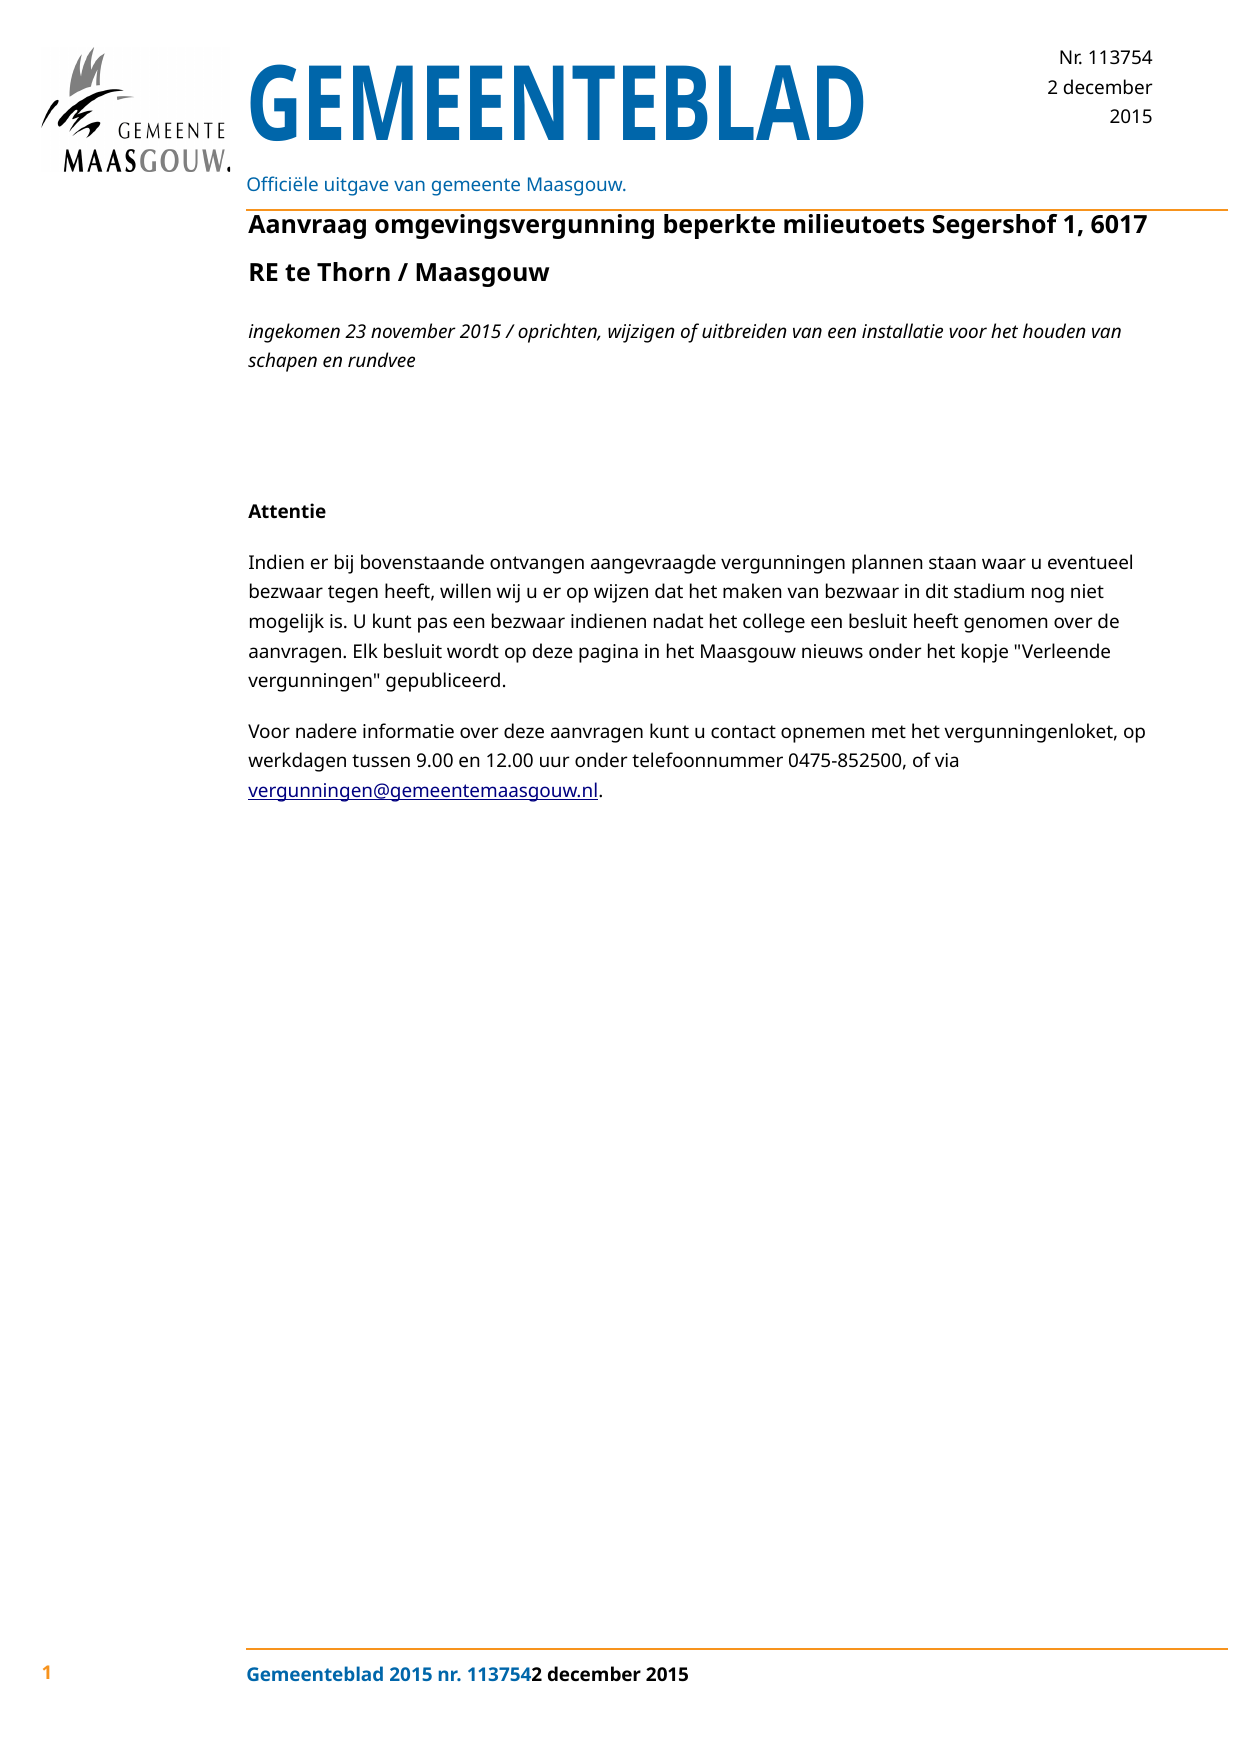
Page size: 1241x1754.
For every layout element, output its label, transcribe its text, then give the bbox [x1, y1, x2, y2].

text Voor nadere informatie over deze aanvragen kunt u contact opnemen met het vergunningenloket, op werkdagen tussen 9.00 en 12.00 uur onder telefoonnummer 0475-852500, of via vergunningen@gemeentemaasgouw.nl. [248, 718, 1152, 803]
picture [41, 47, 231, 172]
text ingekomen 23 november 2015 / oprichten, wijzigen of uitbreiden van een installatie voor het houden van schapen en rundvee [248, 318, 1152, 373]
text Attentie [248, 499, 1152, 524]
text Indien er bij bovenstaande ontvangen aangevraagde vergunningen plannen staan waar u eventueel bezwaar tegen heeft, willen wij u er op wijzen dat het maken van bezwaar in dit stadium nog niet mogelijk is. U kunt pas een bezwaar indienen nadat het college een besluit heeft genomen over de aanvragen. Elk besluit wordt op deze pagina in het Maasgouw nieuws onder het kopje "Verleende vergunningen" gepubliceerd. [248, 549, 1152, 693]
text Aanvraag omgevingsvergunning beperkte milieutoets Segershof 1, 6017 RE te Thorn / Maasgouw [248, 211, 1152, 288]
